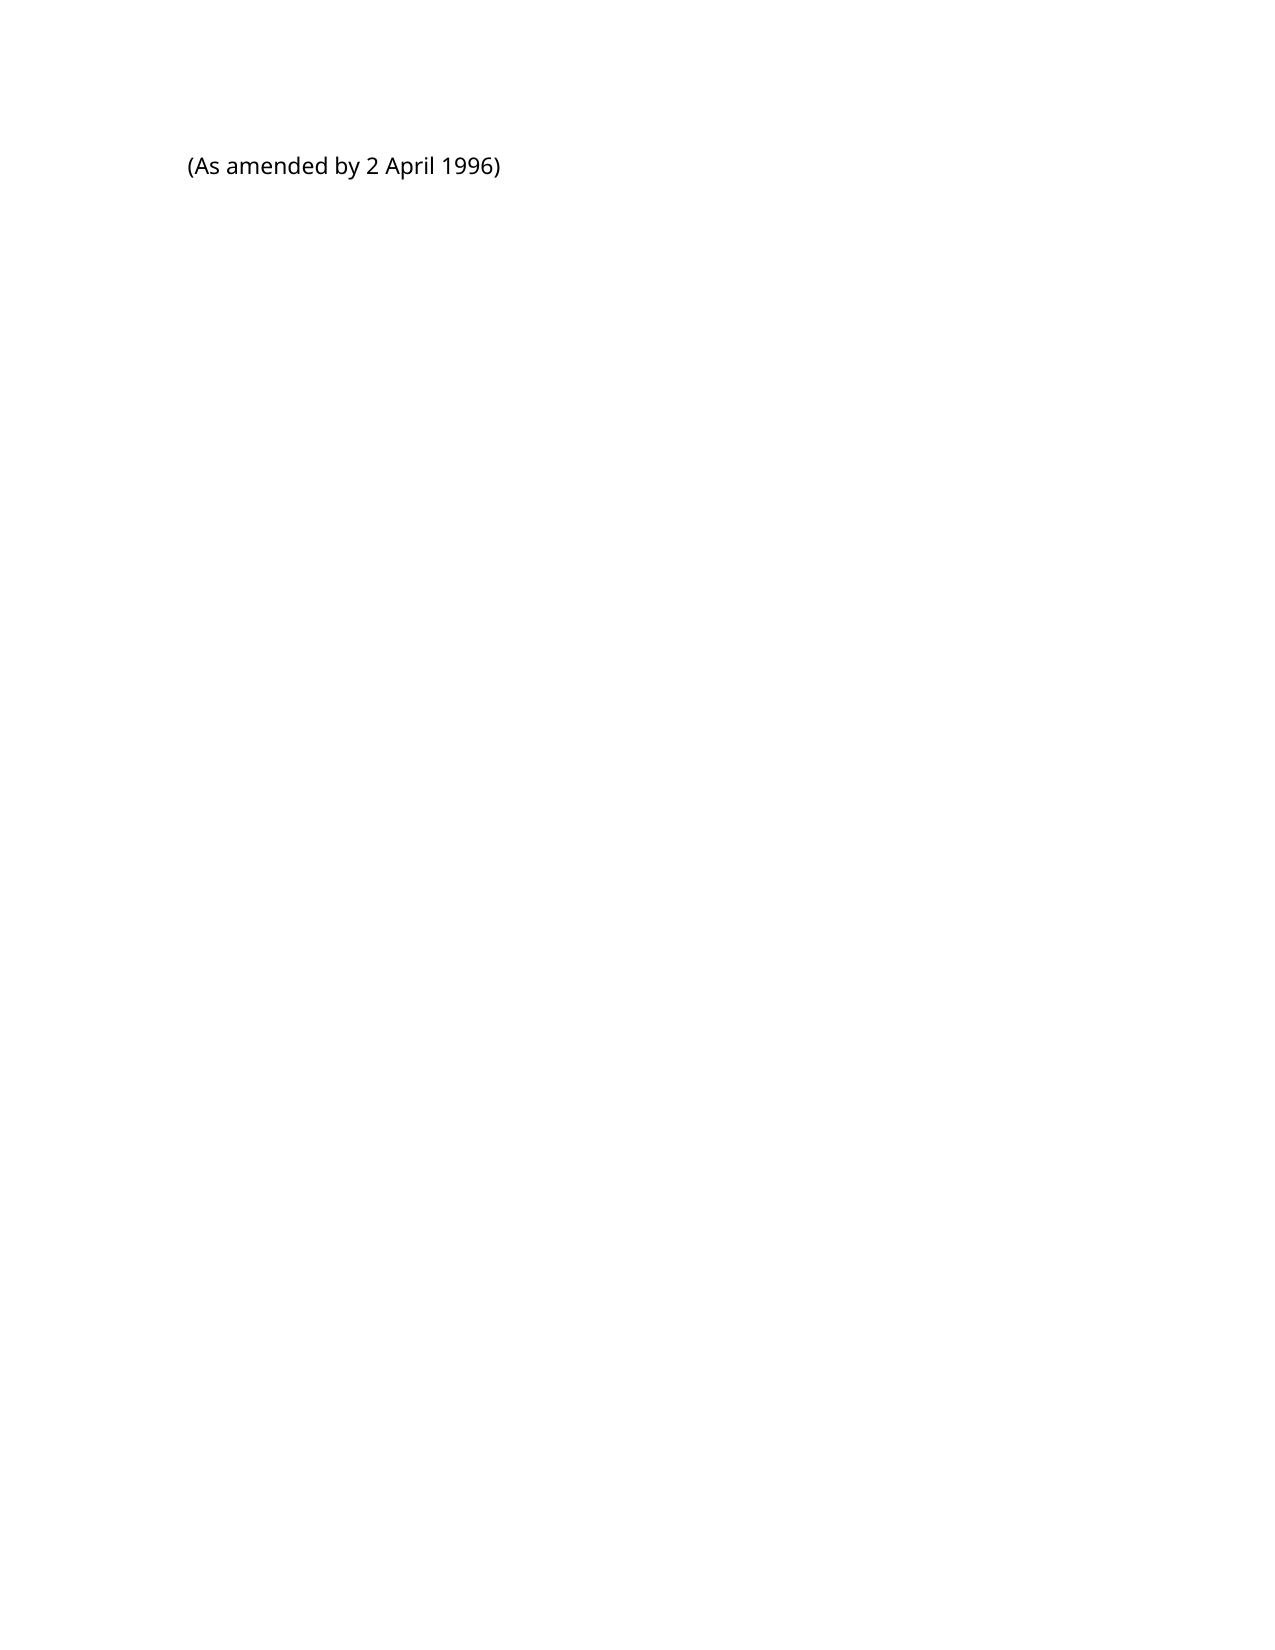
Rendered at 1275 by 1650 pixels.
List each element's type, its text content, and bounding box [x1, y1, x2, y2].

text (As amended by 2 April 1996) [187, 150, 1087, 181]
